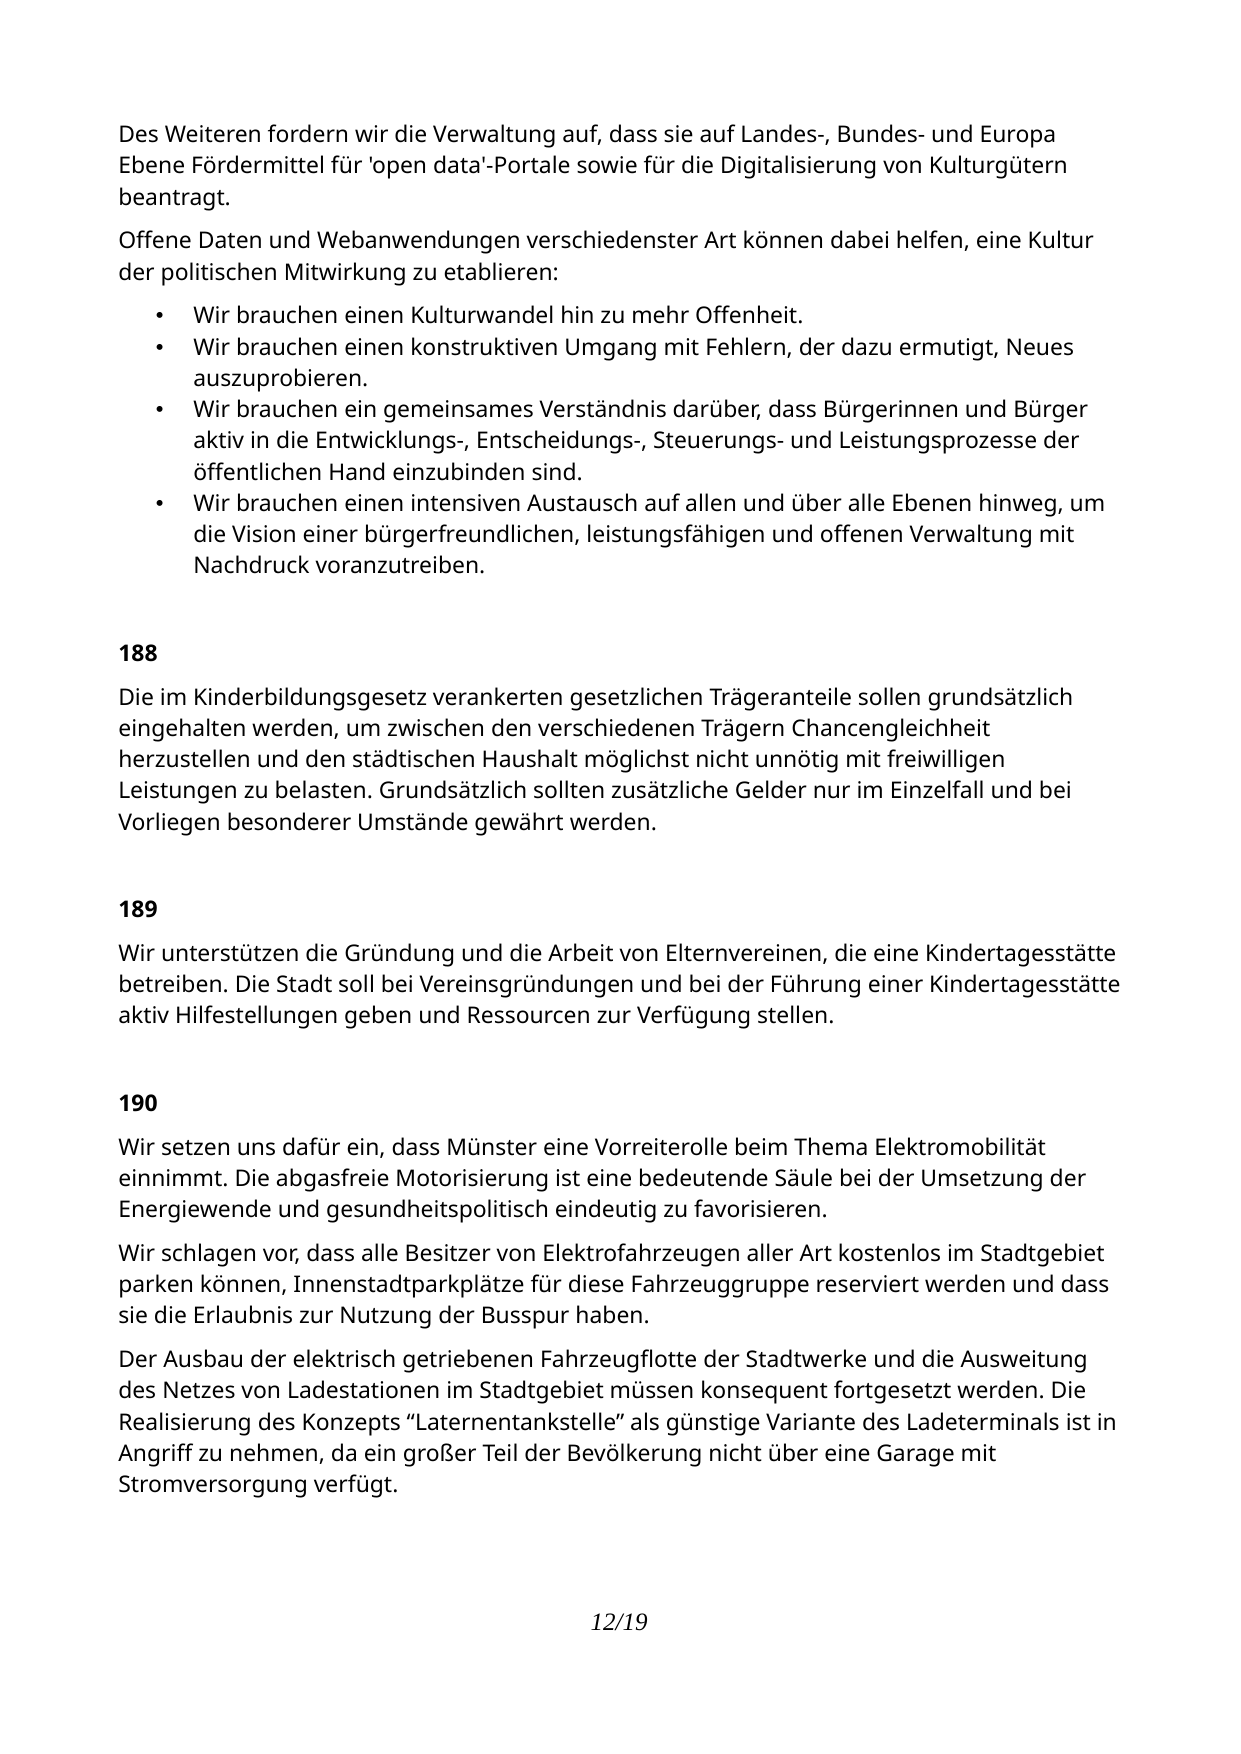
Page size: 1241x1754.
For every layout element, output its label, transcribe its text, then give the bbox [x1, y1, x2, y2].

text Wir unterstützen die Gründung und die Arbeit von Elternvereinen, die eine Kindertagesstätte betreiben. Die Stadt soll bei Vereinsgründungen und bei der Führung einer Kindertagesstätte aktiv Hilfestellungen geben und Ressourcen zur Verfügung stellen. [118, 937, 1122, 1031]
text 188 [118, 637, 1122, 668]
list Wir brauchen einen intensiven Austausch auf allen und über alle Ebenen hinweg, um die Vision einer bürgerfreundlichen, leistungsfähigen und offenen Verwaltung mit Nachdruck voranzutreiben. [156, 487, 1122, 581]
text 190 [118, 1087, 1122, 1118]
text Wir schlagen vor, dass alle Besitzer von Elektrofahrzeugen aller Art kostenlos im Stadtgebiet parken können, Innenstadtparkplätze für diese Fahrzeuggruppe reserviert werden und dass sie die Erlaubnis zur Nutzung der Busspur haben. [118, 1237, 1122, 1331]
list Wir brauchen ein gemeinsames Verständnis darüber, dass Bürgerinnen und Bürger aktiv in die Entwicklungs-, Entscheidungs-, Steuerungs- und Leistungsprozesse der öffentlichen Hand einzubinden sind. [156, 393, 1122, 487]
text Die im Kinderbildungsgesetz verankerten gesetzlichen Trägeranteile sollen grundsätzlich eingehalten werden, um zwischen den verschiedenen Trägern Chancengleichheit herzustellen und den städtischen Haushalt möglichst nicht unnötig mit freiwilligen Leistungen zu belasten. Grundsätzlich sollten zusätzliche Gelder nur im Einzelfall und bei Vorliegen besonderer Umstände gewährt werden. [118, 681, 1122, 837]
list Wir brauchen einen konstruktiven Umgang mit Fehlern, der dazu ermutigt, Neues auszuprobieren. [156, 331, 1122, 393]
text Des Weiteren fordern wir die Verwaltung auf, dass sie auf Landes-, Bundes- und Europa Ebene Fördermittel für 'open data'-Portale sowie für die Digitalisierung von Kulturgütern beantragt. [118, 118, 1122, 212]
text Wir setzen uns dafür ein, dass Münster eine Vorreiterolle beim Thema Elektromobilität einnimmt. Die abgasfreie Motorisierung ist eine bedeutende Säule bei der Umsetzung der Energiewende und gesundheitspolitisch eindeutig zu favorisieren. [118, 1131, 1122, 1224]
text Offene Daten und Webanwendungen verschiedenster Art können dabei helfen, eine Kultur der politischen Mitwirkung zu etablieren: [118, 224, 1122, 287]
list Wir brauchen einen Kulturwandel hin zu mehr Offenheit. [156, 299, 1122, 331]
text 189 [118, 893, 1122, 924]
text Der Ausbau der elektrisch getriebenen Fahrzeugflotte der Stadtwerke und die Ausweitung des Netzes von Ladestationen im Stadtgebiet müssen konsequent fortgesetzt werden. Die Realisierung des Konzepts “Laternentankstelle” als günstige Variante des Ladeterminals ist in Angriff zu nehmen, da ein großer Teil der Bevölkerung nicht über eine Garage mit Stromversorgung verfügt. [118, 1343, 1122, 1499]
